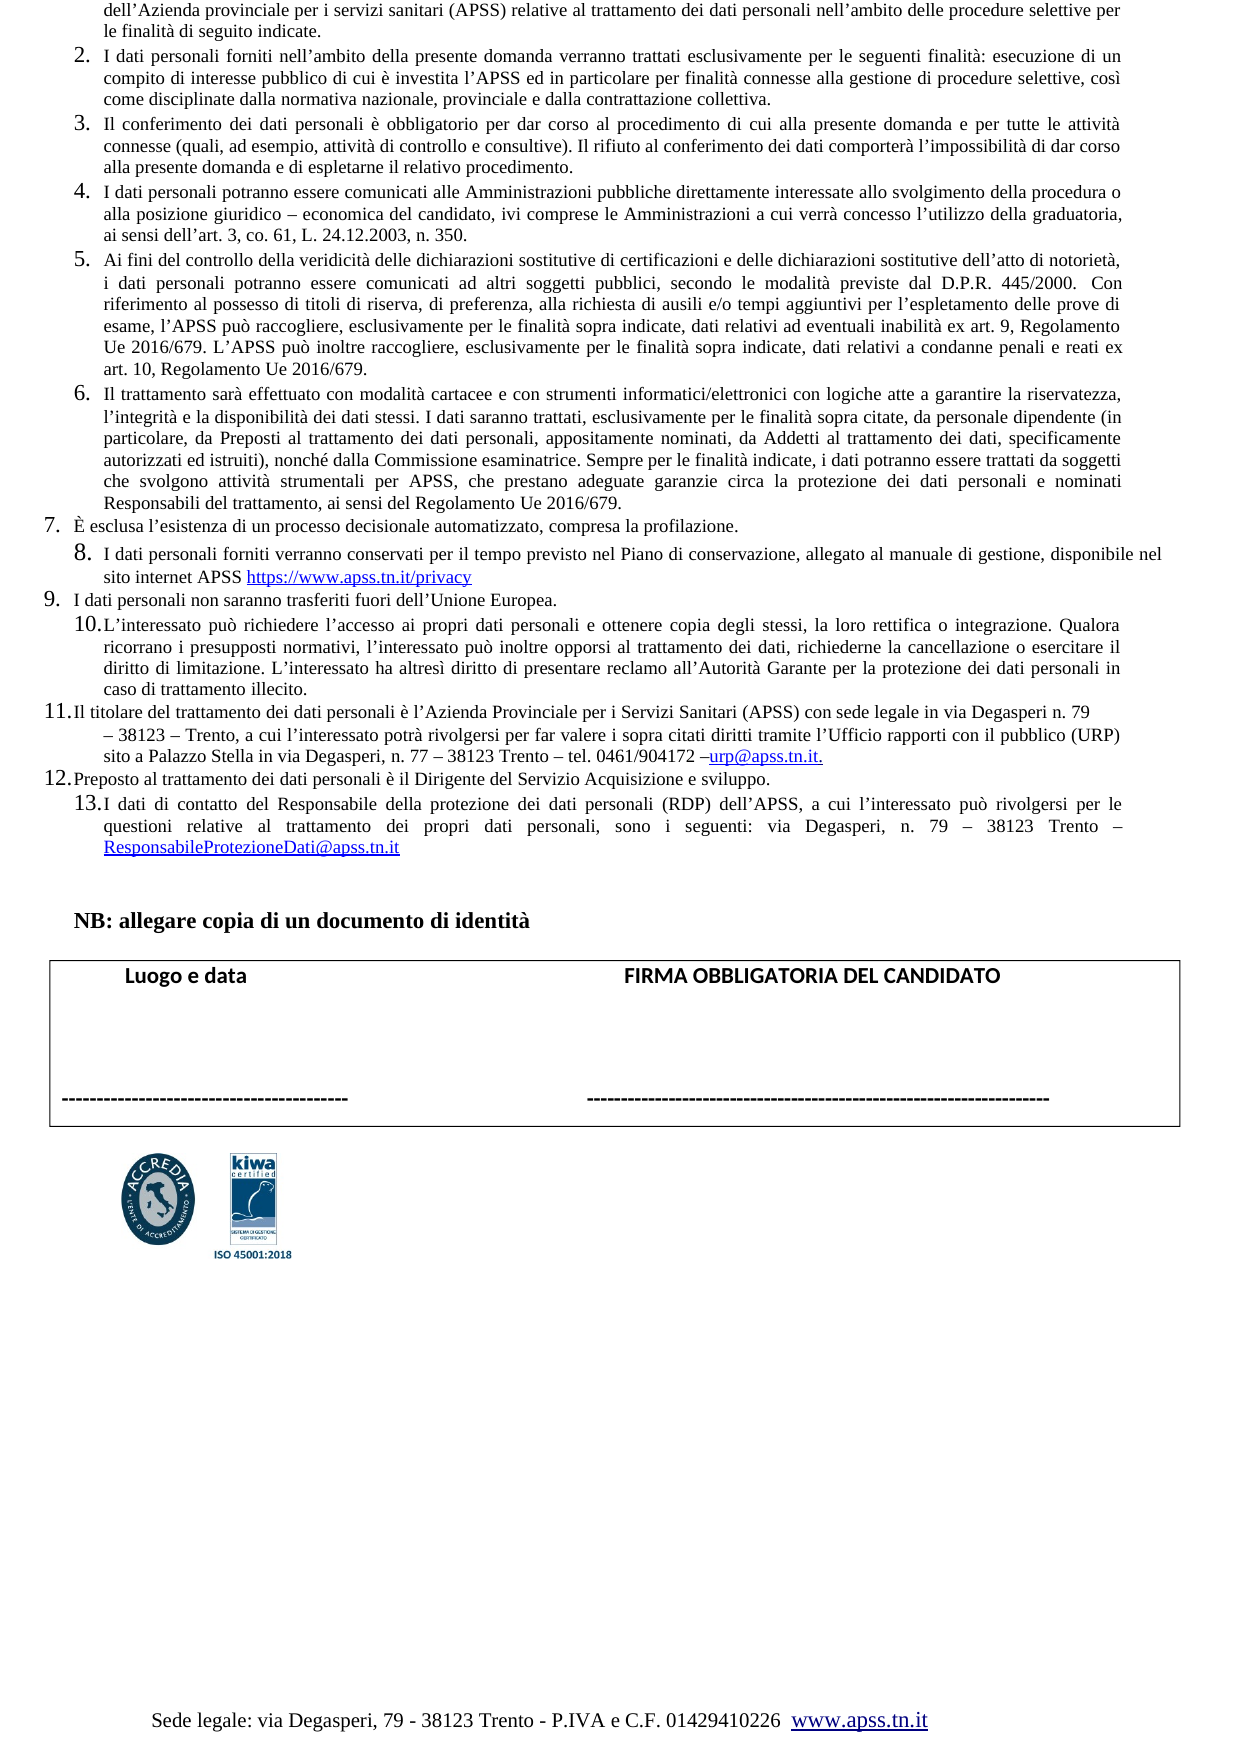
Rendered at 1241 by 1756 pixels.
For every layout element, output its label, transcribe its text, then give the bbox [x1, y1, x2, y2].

list Il conferimento dei dati personali è obbligatorio per dar corso al procedimento di cui alla presente domanda e per tutte le attività connesse (quali, ad esempio, attività di controllo e consultive). Il rifiuto al conferimento dei dati comporterà l’impossibilità di dar corso alla presente domanda e di espletarne il relativo procedimento. [73, 110, 1123, 178]
list I dati personali forniti verranno conservati per il tempo previsto nel Piano di conservazione, allegato al manuale di gestione, disponibile nel sito internet APSS https://www.apss.tn.it/privacy [73, 537, 1163, 587]
text – 38123 – Trento, a cui l’interessato potrà rivolgersi per far valere i sopra citati diritti tramite l’Ufficio rapporti con il pubblico (URP) sito a Palazzo Stella in via Degasperi, n. 77 – 38123 Trento – tel. 0461/904172 –urp@apss.tn.it. [103, 724, 1122, 767]
list dell’Azienda provinciale per i servizi sanitari (APSS) relative al trattamento dei dati personali nell’ambito delle procedure selettive per le finalità di seguito indicate. [73, 0, 1123, 42]
list Preposto al trattamento dei dati personali è il Dirigente del Servizio Acquisizione e sviluppo. [43, 767, 1163, 790]
list I dati di contatto del Responsabile della protezione dei dati personali (RDP) dell’APSS, a cui l’interessato può rivolgersi per le questioni relative al trattamento dei propri dati personali, sono i seguenti: via Degasperi, n. 79 – 38123 Trento – ResponsabileProtezioneDati@apss.tn.it [73, 790, 1123, 857]
list Ai fini del controllo della veridicità delle dichiarazioni sostitutive di certificazioni e delle dichiarazioni sostitutive dell’atto di notorietà, i dati personali potranno essere comunicati ad altri soggetti pubblici, secondo le modalità previste dal D.P.R. 445/2000. Con riferimento al possesso di titoli di riserva, di preferenza, alla richiesta di ausili e/o tempi aggiuntivi per l’espletamento delle prove di esame, l’APSS può raccogliere, esclusivamente per le finalità sopra indicate, dati relativi ad eventuali inabilità ex art. 9, Regolamento Ue 2016/679. L’APSS può inoltre raccogliere, esclusivamente per le finalità sopra indicate, dati relativi a condanne penali e reati ex art. 10, Regolamento Ue 2016/679. [73, 245, 1123, 379]
list Il trattamento sarà effettuato con modalità cartacee e con strumenti informatici/elettronici con logiche atte a garantire la riservatezza, l’integrità e la disponibilità dei dati stessi. I dati saranno trattati, esclusivamente per le finalità sopra citate, da personale dipendente (in particolare, da Preposti al trattamento dei dati personali, appositamente nominati, da Addetti al trattamento dei dati, specificamente autorizzati ed istruiti), nonché dalla Commissione esaminatrice. Sempre per le finalità indicate, i dati potranno essere trattati da soggetti che svolgono attività strumentali per APSS, che prestano adeguate garanzie circa la protezione dei dati personali e nominati Responsabili del trattamento, ai sensi del Regolamento Ue 2016/679. [73, 379, 1123, 513]
list È esclusa l’esistenza di un processo decisionale automatizzato, compresa la profilazione. [43, 513, 1163, 537]
list I dati personali non saranno trasferiti fuori dell’Unione Europea. [43, 587, 1163, 611]
list L’interessato può richiedere l’accesso ai propri dati personali e ottenere copia degli stessi, la loro rettifica o integrazione. Qualora ricorrano i presupposti normativi, l’interessato può inoltre opporsi al trattamento dei dati, richiederne la cancellazione o esercitare il diritto di limitazione. L’interessato ha altresì diritto di presentare reclamo all’Autorità Garante per la protezione dei dati personali in caso di trattamento illecito. [73, 611, 1123, 699]
list Il titolare del trattamento dei dati personali è l’Azienda Provinciale per i Servizi Sanitari (APSS) con sede legale in via Degasperi n. 79 [43, 699, 1163, 724]
list I dati personali potranno essere comunicati alle Amministrazioni pubbliche direttamente interessate allo svolgimento della procedura o alla posizione giuridico – economica del candidato, ivi comprese le Amministrazioni a cui verrà concesso l’utilizzo della graduatoria, ai sensi dell’art. 3, co. 61, L. 24.12.2003, n. 350. [73, 178, 1123, 245]
list I dati personali forniti nell’ambito della presente domanda verranno trattati esclusivamente per le seguenti finalità: esecuzione di un compito di interesse pubblico di cui è investita l’APSS ed in particolare per finalità connesse alla gestione di procedure selettive, così come disciplinate dalla normativa nazionale, provinciale e dalla contrattazione collettiva. [73, 42, 1123, 110]
subtitle NB: allegare copia di un documento di identità [73, 907, 1163, 934]
